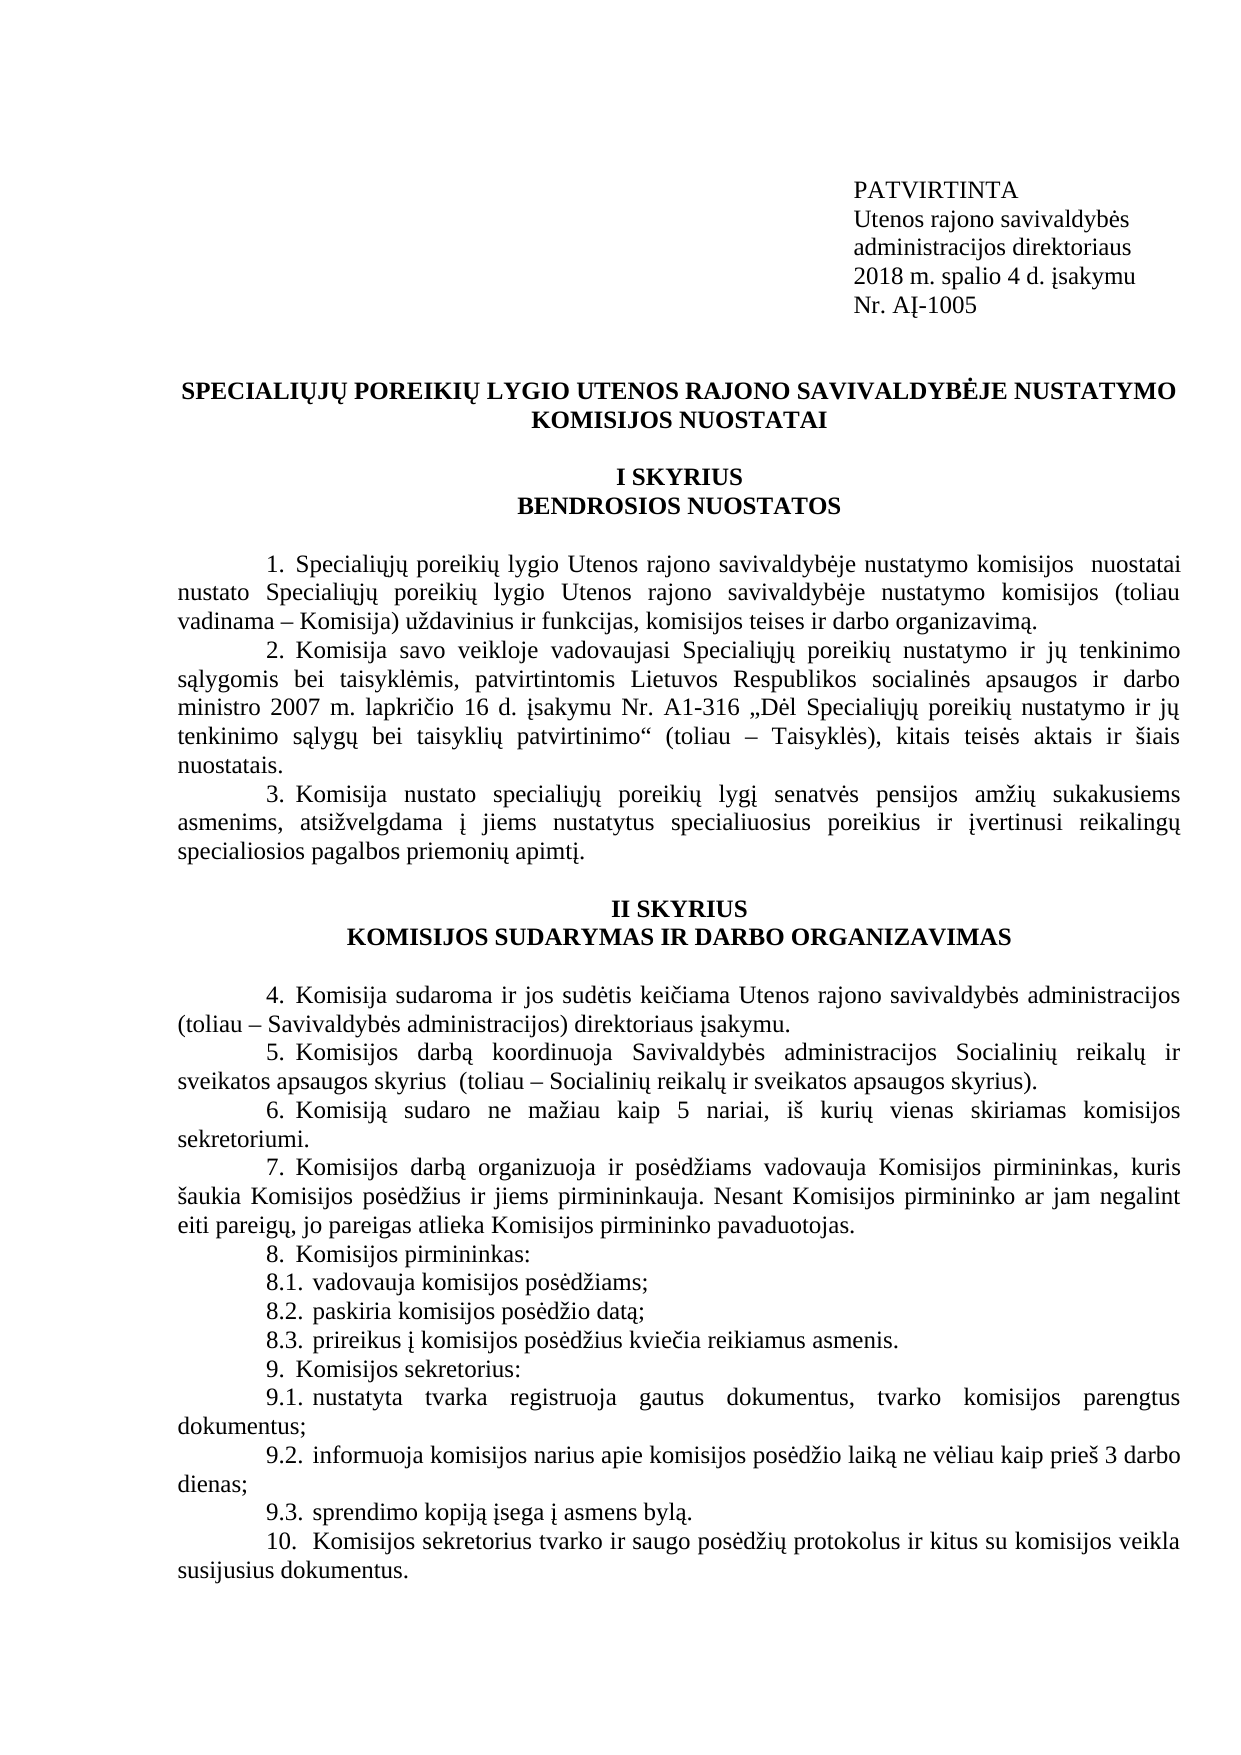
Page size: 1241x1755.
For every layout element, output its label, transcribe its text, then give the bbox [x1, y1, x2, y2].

text 7. Komisijos darbą organizuoja ir posėdžiams vadovauja Komisijos pirmininkas, kuris šaukia Komisijos posėdžius ir jiems pirmininkauja. Nesant Komisijos pirmininko ar jam negalint eiti pareigų, jo pareigas atlieka Komisijos pirmininko pavaduotojas. [177, 1152, 1181, 1239]
text 8.1. vadovauja komisijos posėdžiams; [177, 1267, 1181, 1296]
text 3. Komisija nustato specialiųjų poreikių lygį senatvės pensijos amžių sukakusiems asmenims, atsižvelgdama į jiems nustatytus specialiuosius poreikius ir įvertinusi reikalingų specialiosios pagalbos priemonių apimtį. [177, 779, 1181, 865]
text 9.1. nustatyta tvarka registruoja gautus dokumentus, tvarko komisijos parengtus dokumentus; [177, 1382, 1181, 1440]
text 8.3. prireikus į komisijos posėdžius kviečia reikiamus asmenis. [177, 1325, 1181, 1354]
text 8. Komisijos pirmininkas: [177, 1239, 1181, 1267]
text 2. Komisija savo veikloje vadovaujasi Specialiųjų poreikių nustatymo ir jų tenkinimo sąlygomis bei taisyklėmis, patvirtintomis Lietuvos Respublikos socialinės apsaugos ir darbo ministro 2007 m. lapkričio 16 d. įsakymu Nr. A1-316 „Dėl Specialiųjų poreikių nustatymo ir jų tenkinimo sąlygų bei taisyklių patvirtinimo“ (toliau – Taisyklės), kitais teisės aktais ir šiais nuostatais. [177, 635, 1181, 779]
text 4. Komisija sudaroma ir jos sudėtis keičiama Utenos rajono savivaldybės administracijos (toliau – Savivaldybės administracijos) direktoriaus įsakymu. [177, 980, 1181, 1037]
text 9.2. informuoja komisijos narius apie komisijos posėdžio laiką ne vėliau kaip prieš 3 darbo dienas; [177, 1440, 1181, 1497]
text KOMISIJOS SUDARYMAS IR DARBO ORGANIZAVIMAS [177, 922, 1181, 951]
text Nr. AĮ-1005 [718, 290, 1181, 319]
text 8.2. paskiria komisijos posėdžio datą; [177, 1296, 1181, 1325]
text 5. Komisijos darbą koordinuoja Savivaldybės administracijos Socialinių reikalų ir sveikatos apsaugos skyrius (toliau – Socialinių reikalų ir sveikatos apsaugos skyrius). [177, 1037, 1181, 1095]
text PATVIRTINTA [718, 175, 1181, 204]
text administracijos direktoriaus [718, 232, 1181, 261]
text BENDROSIOS NUOSTATOS [177, 491, 1181, 520]
text 9. Komisijos sekretorius: [177, 1354, 1181, 1382]
text 1. Specialiųjų poreikių lygio Utenos rajono savivaldybėje nustatymo komisijos nuostatai nustato Specialiųjų poreikių lygio Utenos rajono savivaldybėje nustatymo komisijos (toliau vadinama – Komisija) uždavinius ir funkcijas, komisijos teises ir darbo organizavimą. [177, 549, 1181, 635]
text 6. Komisiją sudaro ne mažiau kaip 5 nariai, iš kurių vienas skiriamas komisijos sekretoriumi. [177, 1095, 1181, 1152]
text SPECIALIŲJŲ POREIKIŲ LYGIO UTENOS RAJONO SAVIVALDYBĖJE NUSTATYMO KOMISIJOS NUOSTATAI [177, 376, 1181, 434]
text II SKYRIUS [177, 894, 1181, 922]
text 10. Komisijos sekretorius tvarko ir saugo posėdžių protokolus ir kitus su komisijos veikla susijusius dokumentus. [177, 1526, 1181, 1584]
text 9.3. sprendimo kopiją įsega į asmens bylą. [177, 1497, 1181, 1526]
text 2018 m. spalio 4 d. įsakymu [718, 261, 1181, 290]
text Utenos rajono savivaldybės [718, 204, 1181, 232]
text I SKYRIUS [177, 462, 1181, 491]
